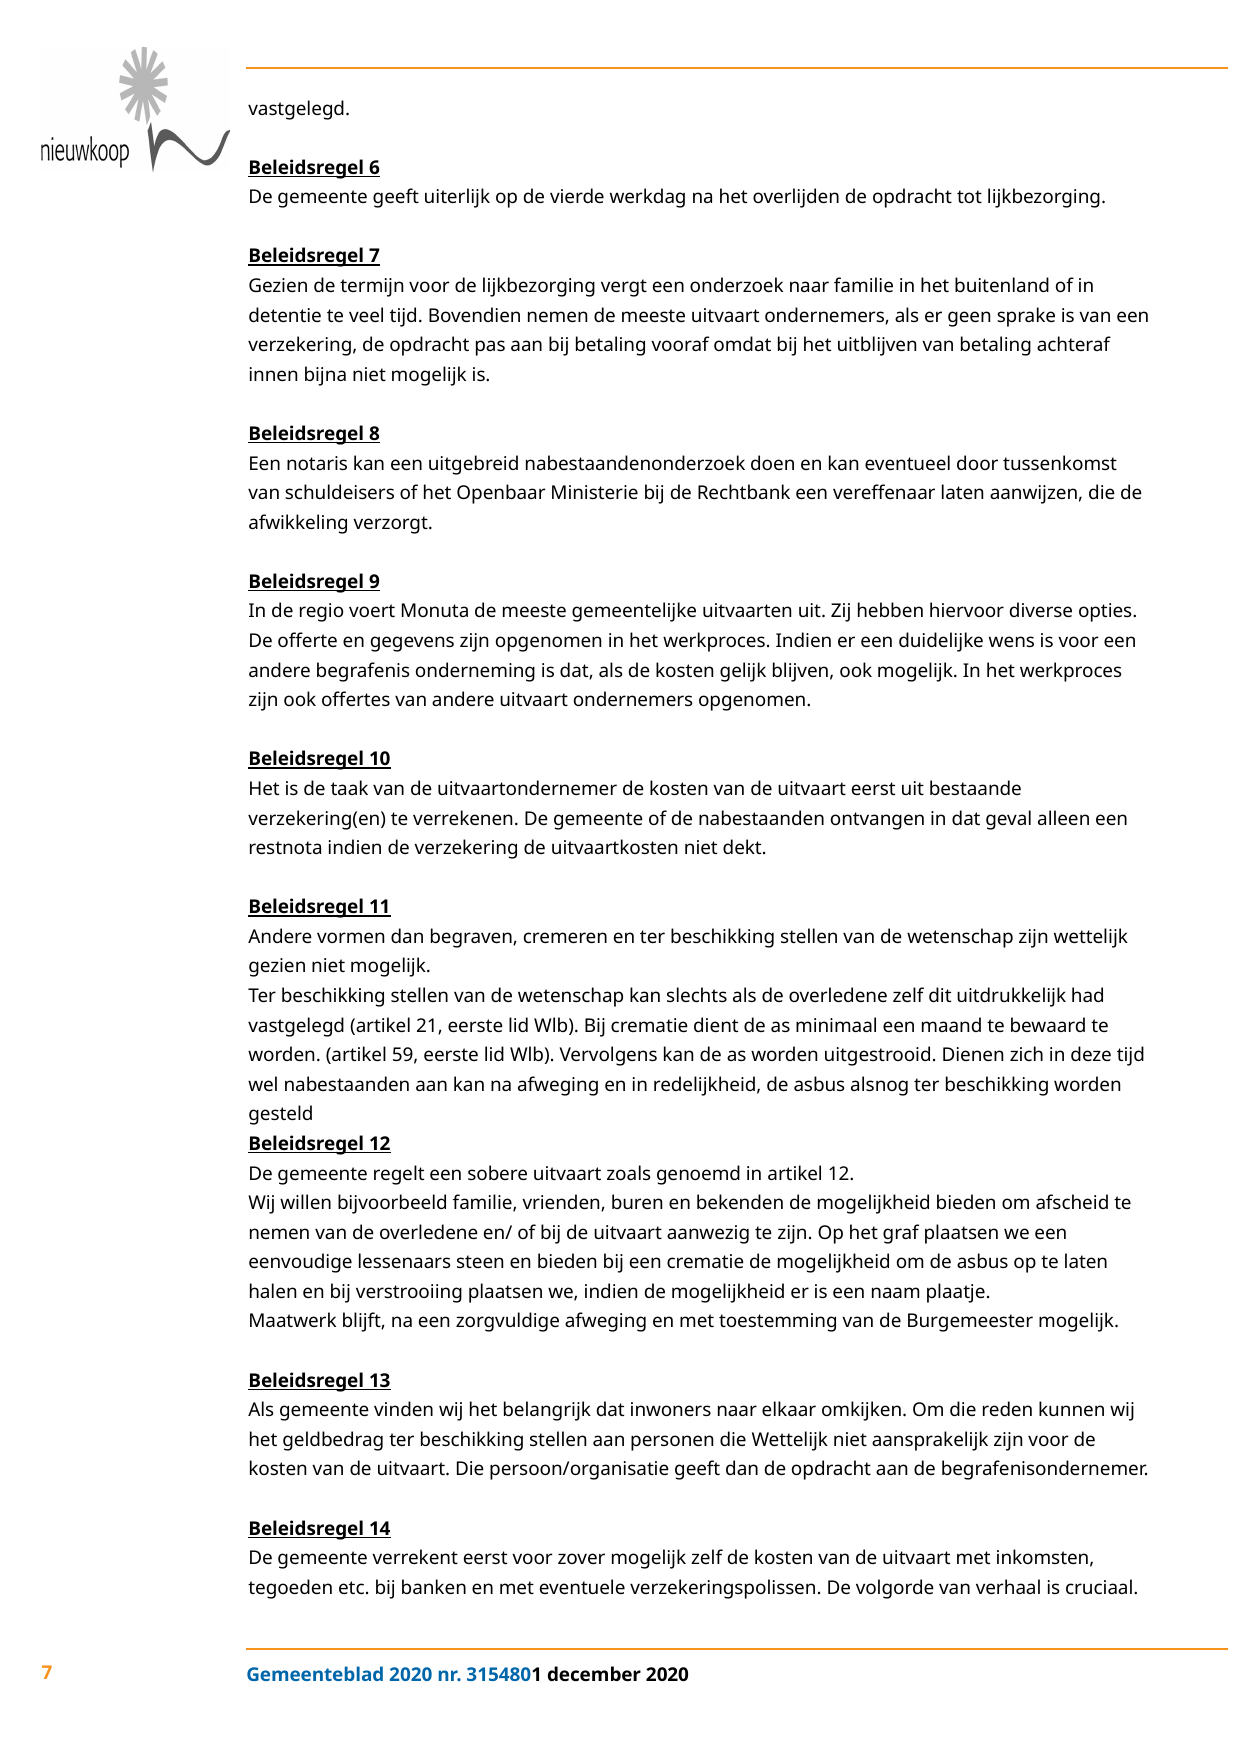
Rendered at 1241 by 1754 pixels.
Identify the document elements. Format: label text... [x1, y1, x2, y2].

text De gemeente regelt een sobere uitvaart zoals genoemd in artikel 12. [248, 1160, 1152, 1186]
text Beleidsregel 10 [248, 746, 1152, 771]
text vastgelegd. [248, 95, 1152, 121]
text De gemeente geeft uiterlijk op de vierde werkdag na het overlijden de opdracht tot lijkbezorging. [248, 183, 1152, 209]
text Andere vormen dan begraven, cremeren en ter beschikking stellen van de wetenschap zijn wettelijk gezien niet mogelijk. [248, 923, 1152, 978]
text Als gemeente vinden wij het belangrijk dat inwoners naar elkaar omkijken. Om die reden kunnen wij het geldbedrag ter beschikking stellen aan personen die Wettelijk niet aansprakelijk zijn voor de kosten van de uitvaart. Die persoon/organisatie geeft dan de opdracht aan de begrafenisondernemer. [248, 1396, 1152, 1481]
text Maatwerk blijft, na een zorgvuldige afweging en met toestemming van de Burgemeester mogelijk. [248, 1308, 1152, 1333]
text Een notaris kan een uitgebreid nabestaandenonderzoek doen en kan eventueel door tussenkomst van schuldeisers of het Openbaar Ministerie bij de Rechtbank een vereffenaar laten aanwijzen, die de afwikkeling verzorgt. [248, 450, 1152, 535]
text Beleidsregel 14 [248, 1515, 1152, 1541]
text Het is de taak van de uitvaartondernemer de kosten van de uitvaart eerst uit bestaande verzekering(en) te verrekenen. De gemeente of de nabestaanden ontvangen in dat geval alleen een restnota indien de verzekering de uitvaartkosten niet dekt. [248, 775, 1152, 860]
text Beleidsregel 8 [248, 420, 1152, 446]
text Gezien de termijn voor de lijkbezorging vergt een onderzoek naar familie in het buitenland of in detentie te veel tijd. Bovendien nemen de meeste uitvaart ondernemers, als er geen sprake is van een verzekering, de opdracht pas aan bij betaling vooraf omdat bij het uitblijven van betaling achteraf innen bijna niet mogelijk is. [248, 272, 1152, 387]
text Wij willen bijvoorbeeld familie, vrienden, buren en bekenden de mogelijkheid bieden om afscheid te nemen van de overledene en/ of bij de uitvaart aanwezig te zijn. Op het graf plaatsen we een eenvoudige lessenaars steen en bieden bij een crematie de mogelijkheid om de asbus op te laten halen en bij verstrooiing plaatsen we, indien de mogelijkheid er is een naam plaatje. [248, 1189, 1152, 1304]
text Beleidsregel 7 [248, 243, 1152, 268]
picture [41, 47, 231, 172]
text Ter beschikking stellen van de wetenschap kan slechts als de overledene zelf dit uitdrukkelijk had vastgelegd (artikel 21, eerste lid Wlb). Bij crematie dient de as minimaal een maand te bewaard te worden. (artikel 59, eerste lid Wlb). Vervolgens kan de as worden uitgestrooid. Dienen zich in deze tijd wel nabestaanden aan kan na afweging en in redelijkheid, de asbus alsnog ter beschikking worden gesteld [248, 982, 1152, 1126]
text Beleidsregel 9 [248, 568, 1152, 594]
text Beleidsregel 13 [248, 1367, 1152, 1393]
text De gemeente verrekent eerst voor zover mogelijk zelf de kosten van de uitvaart met inkomsten, tegoeden etc. bij banken en met eventuele verzekeringspolissen. De volgorde van verhaal is cruciaal. [248, 1544, 1152, 1600]
text Beleidsregel 6 [248, 154, 1152, 180]
text Beleidsregel 12 [248, 1130, 1152, 1156]
text Beleidsregel 11 [248, 893, 1152, 919]
text In de regio voert Monuta de meeste gemeentelijke uitvaarten uit. Zij hebben hiervoor diverse opties. De offerte en gegevens zijn opgenomen in het werkproces. Indien er een duidelijke wens is voor een andere begrafenis onderneming is dat, als de kosten gelijk blijven, ook mogelijk. In het werkproces zijn ook offertes van andere uitvaart ondernemers opgenomen. [248, 598, 1152, 712]
